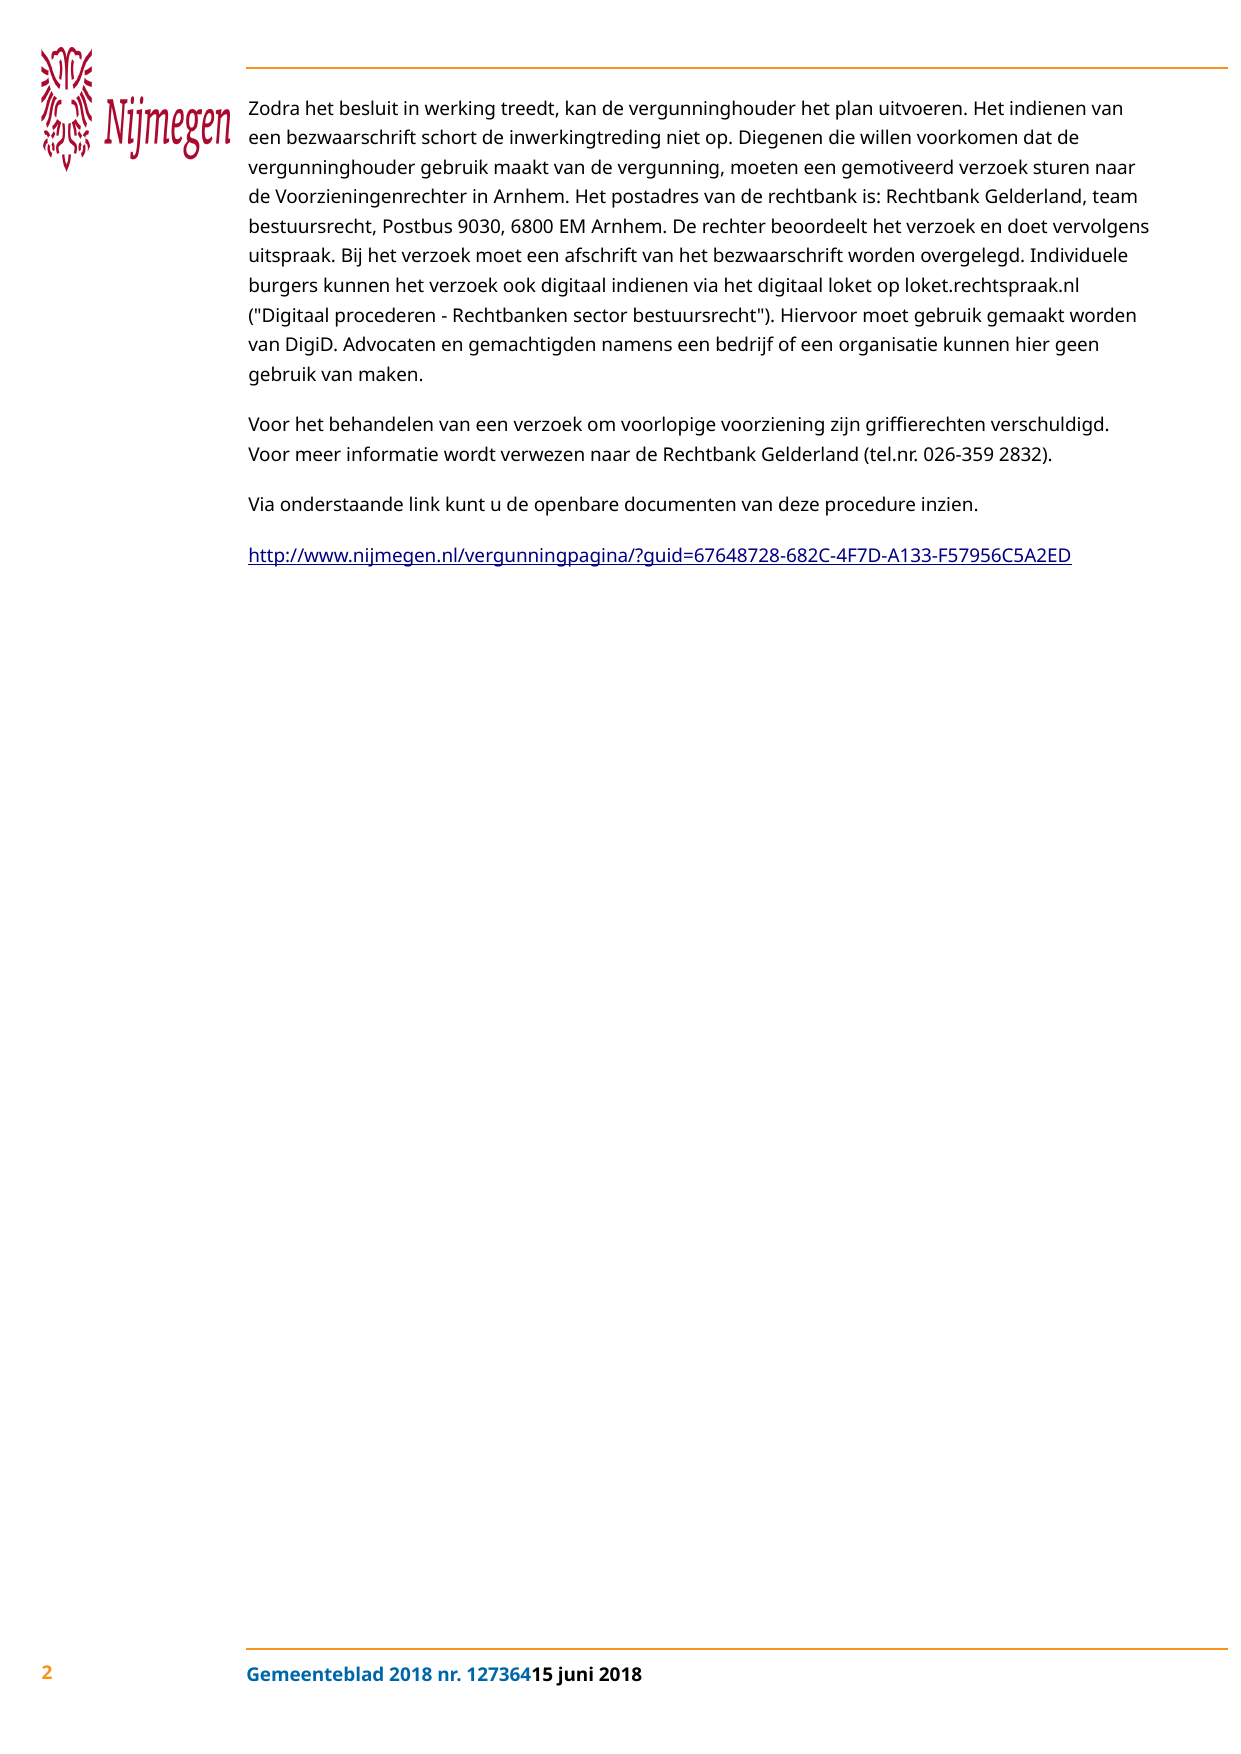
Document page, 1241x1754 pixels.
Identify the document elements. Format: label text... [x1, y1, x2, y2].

text Voor het behandelen van een verzoek om voorlopige voorziening zijn griffierechten verschuldigd. Voor meer informatie wordt verwezen naar de Rechtbank Gelderland (tel.nr. 026-359 2832). [248, 411, 1152, 467]
text http://www.nijmegen.nl/vergunningpagina/?guid=67648728-682C-4F7D-A133-F57956C5A2ED [248, 542, 1152, 568]
text Zodra het besluit in werking treedt, kan de vergunninghouder het plan uitvoeren. Het indienen van een bezwaarschrift schort de inwerkingtreding niet op. Diegenen die willen voorkomen dat de vergunninghouder gebruik maakt van de vergunning, moeten een gemotiveerd verzoek sturen naar de Voorzieningenrechter in Arnhem. Het postadres van de rechtbank is: Rechtbank Gelderland, team bestuursrecht, Postbus 9030, 6800 EM Arnhem. De rechter beoordeelt het verzoek en doet vervolgens uitspraak. Bij het verzoek moet een afschrift van het bezwaarschrift worden overgelegd. Individuele burgers kunnen het verzoek ook digitaal indienen via het digitaal loket op loket.rechtspraak.nl ("Digitaal procederen - Rechtbanken sector bestuursrecht"). Hiervoor moet gebruik gemaakt worden van DigiD. Advocaten en gemachtigden namens een bedrijf of een organisatie kunnen hier geen gebruik van maken. [248, 95, 1152, 387]
text Via onderstaande link kunt u de openbare documenten van deze procedure inzien. [248, 491, 1152, 517]
picture [41, 47, 231, 172]
